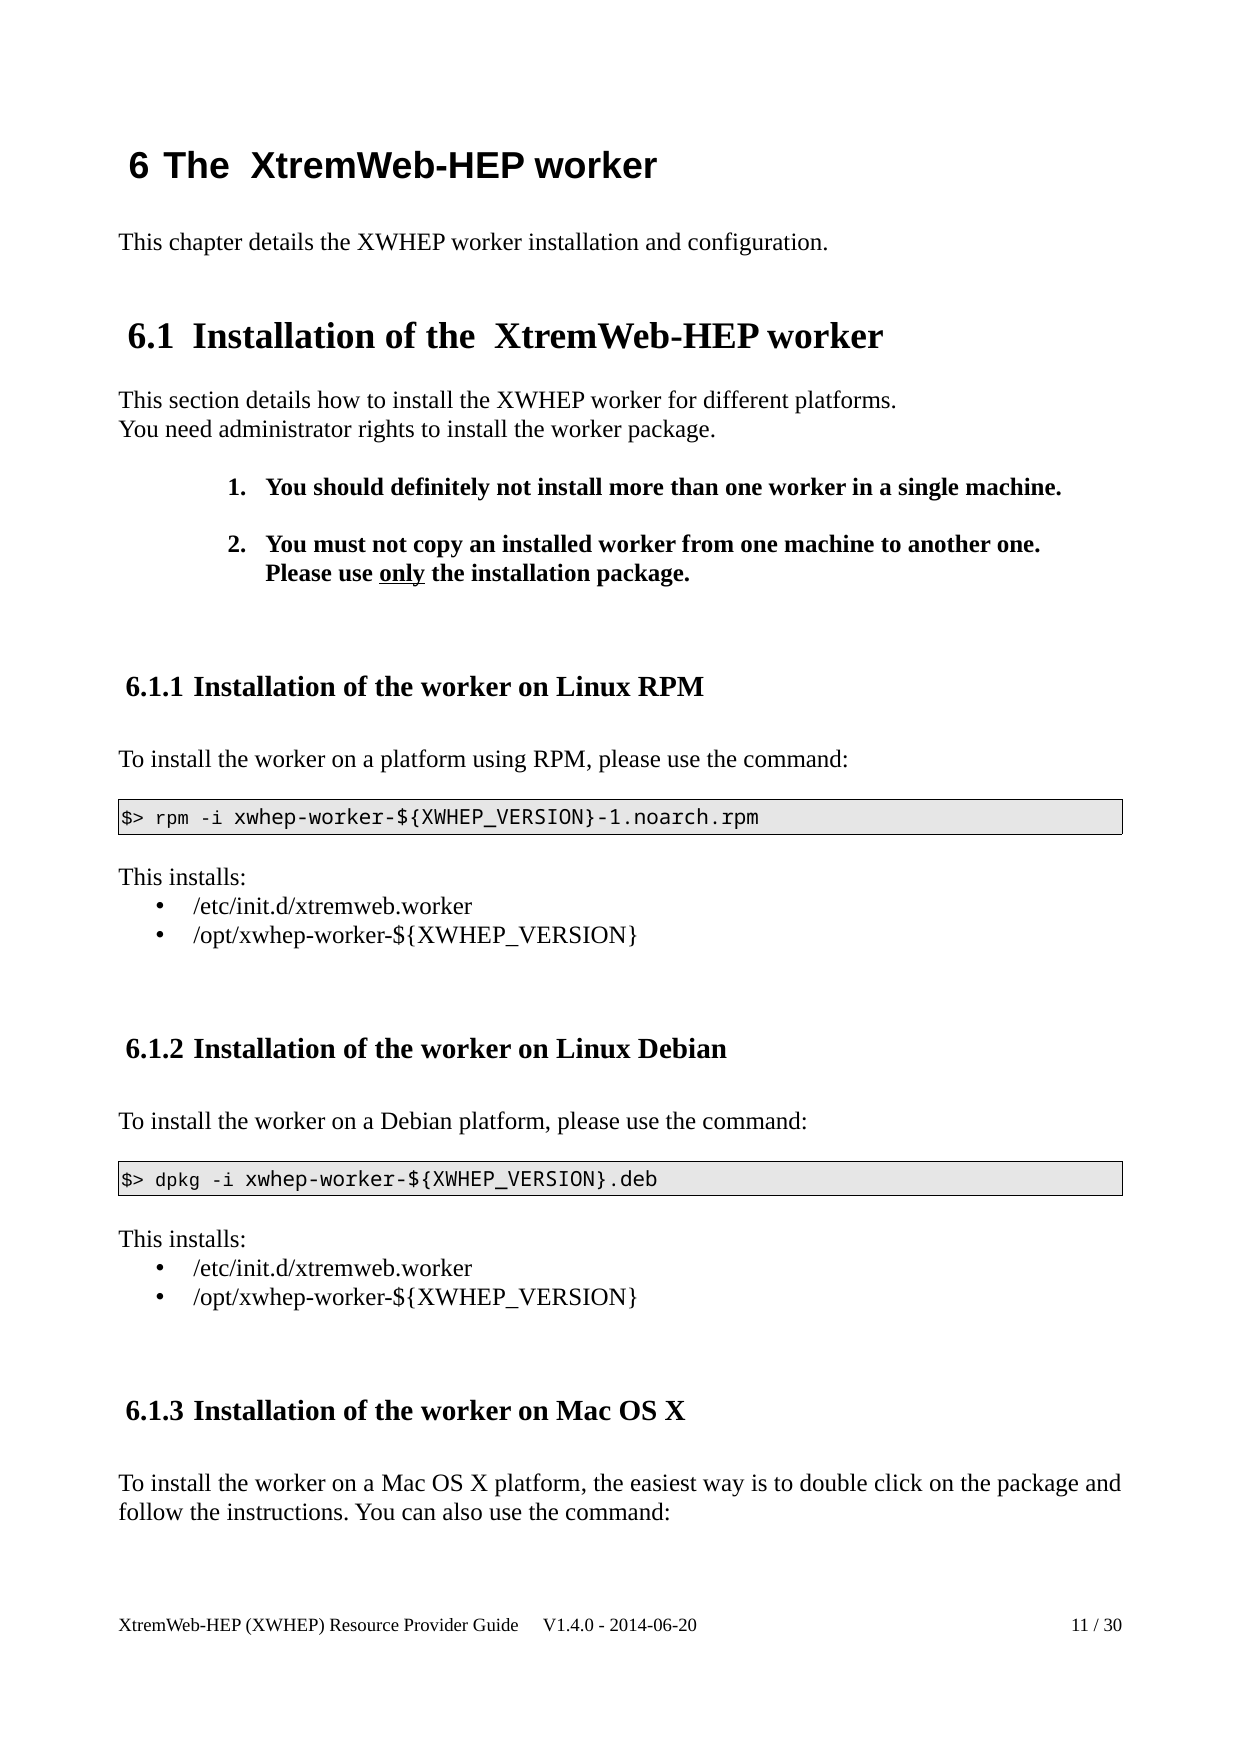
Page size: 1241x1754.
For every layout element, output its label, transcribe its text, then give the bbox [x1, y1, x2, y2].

text This section details how to install the XWHEP worker for different platforms. [118, 386, 1122, 414]
list /opt/xwhep-worker-${XWHEP_VERSION} [156, 1282, 1122, 1311]
subtitle Installation of the worker on Mac OS X [118, 1393, 1122, 1427]
list You should definitely not install more than one worker in a single machine. [227, 472, 1122, 501]
subtitle The XtremWeb-HEP worker [118, 143, 1122, 186]
list /etc/init.d/xtremweb.worker [156, 1253, 1122, 1282]
subtitle Installation of the XtremWeb-HEP worker [118, 314, 1122, 357]
text To install the worker on a Debian platform, please use the command: [118, 1106, 1122, 1135]
text $> rpm -i xwhep-worker-${XWHEP_VERSION}-1.noarch.rpm [119, 800, 1122, 834]
text $> dpkg -i xwhep-worker-${XWHEP_VERSION}.deb [119, 1162, 1122, 1195]
list /opt/xwhep-worker-${XWHEP_VERSION} [156, 920, 1122, 949]
text This chapter details the XWHEP worker installation and configuration. [118, 227, 1122, 256]
list Please use only the installation package. [227, 558, 1122, 587]
text This installs: [118, 1224, 1122, 1253]
subtitle Installation of the worker on Linux Debian [118, 1031, 1122, 1065]
subtitle Installation of the worker on Linux RPM [118, 669, 1122, 703]
text To install the worker on a platform using RPM, please use the command: [118, 744, 1122, 773]
text To install the worker on a Mac OS X platform, the easiest way is to double click on the package and follow the instructions. You can also use the command: [118, 1468, 1122, 1525]
list You must not copy an installed worker from one machine to another one. [227, 529, 1122, 558]
text You need administrator rights to install the worker package. [118, 414, 1122, 443]
list /etc/init.d/xtremweb.worker [156, 891, 1122, 920]
text This installs: [118, 862, 1122, 891]
